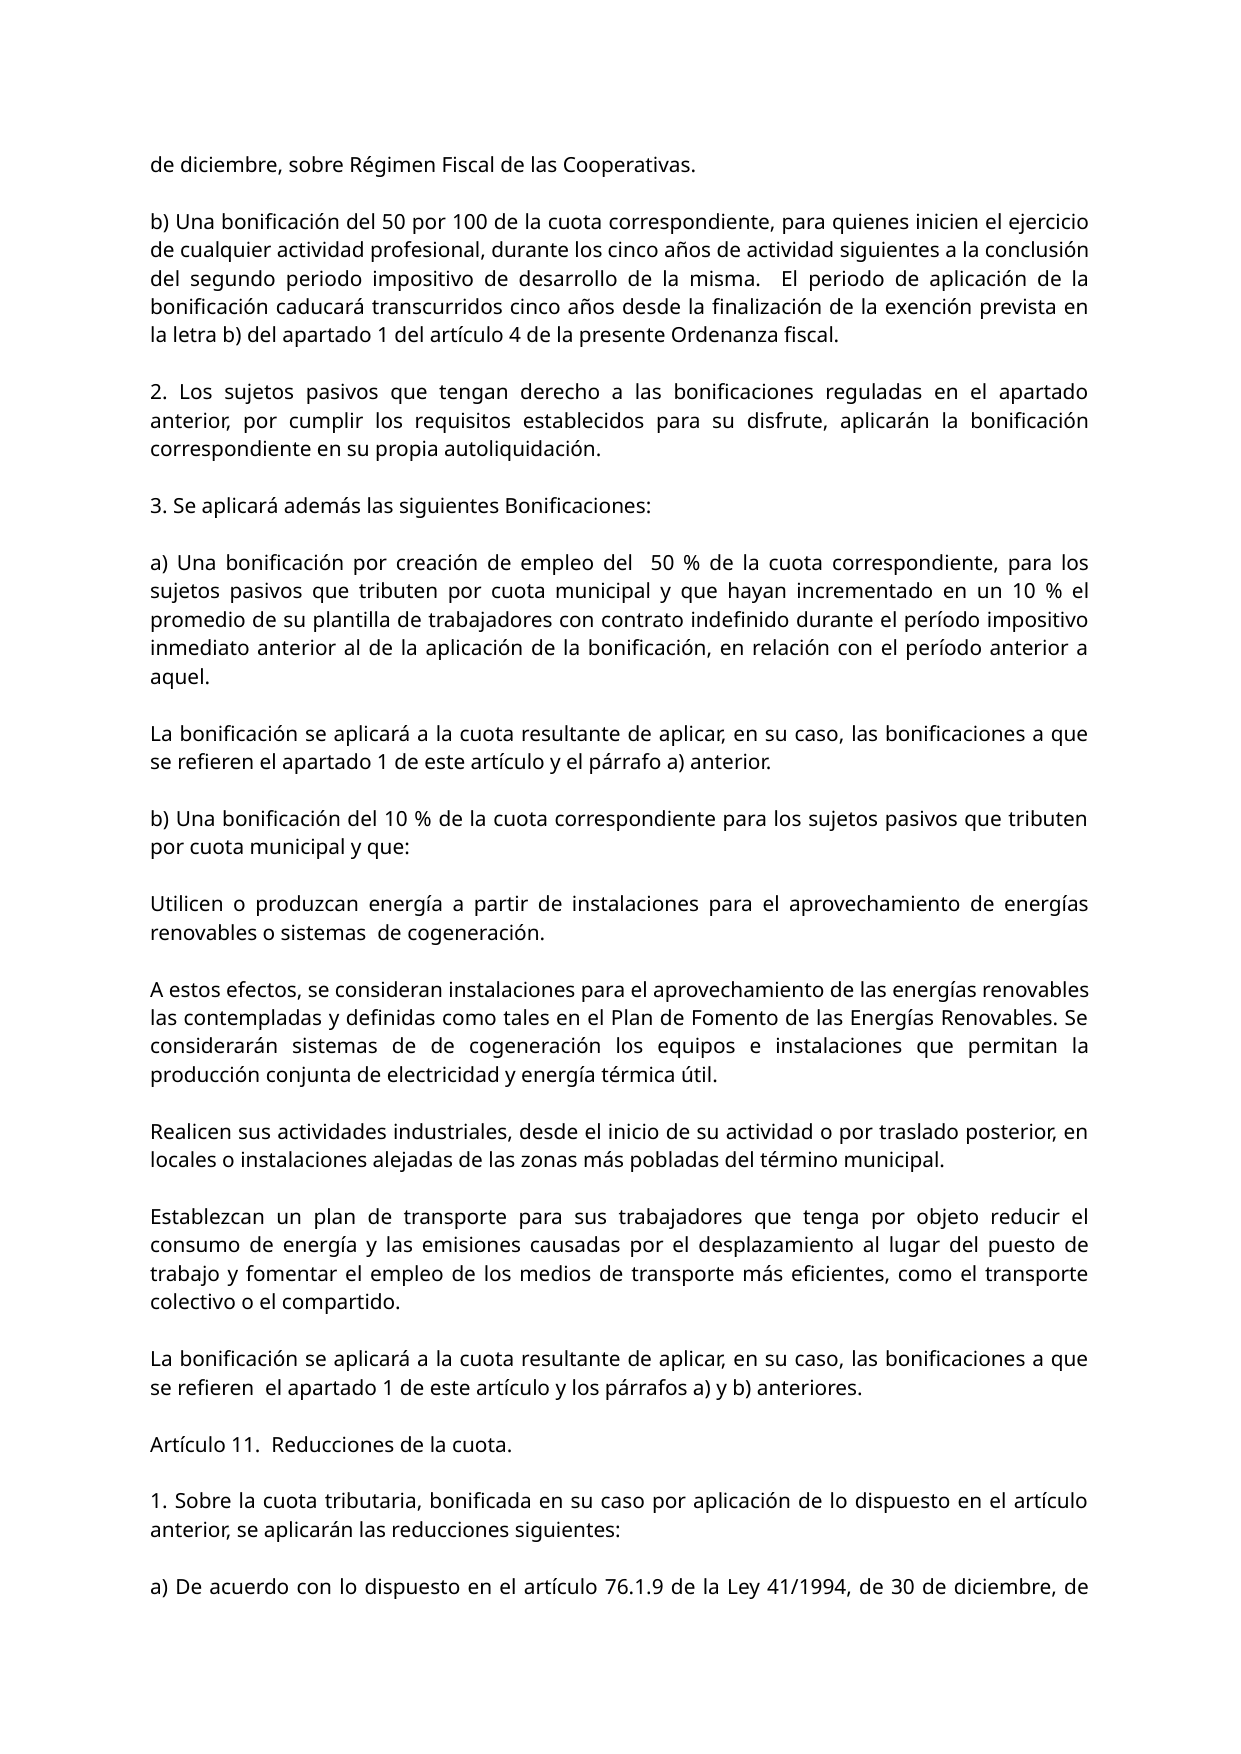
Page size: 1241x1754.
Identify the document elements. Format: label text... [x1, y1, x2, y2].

text de diciembre, sobre Régimen Fiscal de las Cooperativas. [150, 150, 1090, 178]
text Realicen sus actividades industriales, desde el inicio de su actividad o por traslado posterior, en locales o instalaciones alejadas de las zonas más pobladas del término municipal. [150, 1117, 1090, 1174]
text b) Una bonificación del 10 % de la cuota correspondiente para los sujetos pasivos que tributen por cuota municipal y que: [150, 804, 1090, 861]
text b) Una bonificación del 50 por 100 de la cuota correspondiente, para quienes inicien el ejercicio de cualquier actividad profesional, durante los cinco años de actividad siguientes a la conclusión del segundo periodo impositivo de desarrollo de la misma. El periodo de aplicación de la bonificación caducará transcurridos cinco años desde la finalización de la exención prevista en la letra b) del apartado 1 del artículo 4 de la presente Ordenanza fiscal. [150, 207, 1090, 349]
text a) De acuerdo con lo dispuesto en el artículo 76.1.9 de la Ley 41/1994, de 30 de diciembre, de [150, 1572, 1090, 1600]
text a) Una bonificación por creación de empleo del 50 % de la cuota correspondiente, para los sujetos pasivos que tributen por cuota municipal y que hayan incrementado en un 10 % el promedio de su plantilla de trabajadores con contrato indefinido durante el período impositivo inmediato anterior al de la aplicación de la bonificación, en relación con el período anterior a aquel. [150, 548, 1090, 690]
text Establezcan un plan de transporte para sus trabajadores que tenga por objeto reducir el consumo de energía y las emisiones causadas por el desplazamiento al lugar del puesto de trabajo y fomentar el empleo de los medios de transporte más eficientes, como el transporte colectivo o el compartido. [150, 1202, 1090, 1316]
text 1. Sobre la cuota tributaria, bonificada en su caso por aplicación de lo dispuesto en el artículo anterior, se aplicarán las reducciones siguientes: [150, 1487, 1090, 1543]
text 2. Los sujetos pasivos que tengan derecho a las bonificaciones reguladas en el apartado anterior, por cumplir los requisitos establecidos para su disfrute, aplicarán la bonificación correspondiente en su propia autoliquidación. [150, 377, 1090, 463]
text Utilicen o produzcan energía a partir de instalaciones para el aprovechamiento de energías renovables o sistemas de cogeneración. [150, 889, 1090, 946]
text A estos efectos, se consideran instalaciones para el aprovechamiento de las energías renovables las contempladas y definidas como tales en el Plan de Fomento de las Energías Renovables. Se considerarán sistemas de de cogeneración los equipos e instalaciones que permitan la producción conjunta de electricidad y energía térmica útil. [150, 975, 1090, 1088]
text 3. Se aplicará además las siguientes Bonificaciones: [150, 491, 1090, 520]
text Artículo 11. Reducciones de la cuota. [150, 1430, 1090, 1458]
text La bonificación se aplicará a la cuota resultante de aplicar, en su caso, las bonificaciones a que se refieren el apartado 1 de este artículo y el párrafo a) anterior. [150, 719, 1090, 776]
text La bonificación se aplicará a la cuota resultante de aplicar, en su caso, las bonificaciones a que se refieren el apartado 1 de este artículo y los párrafos a) y b) anteriores. [150, 1344, 1090, 1401]
